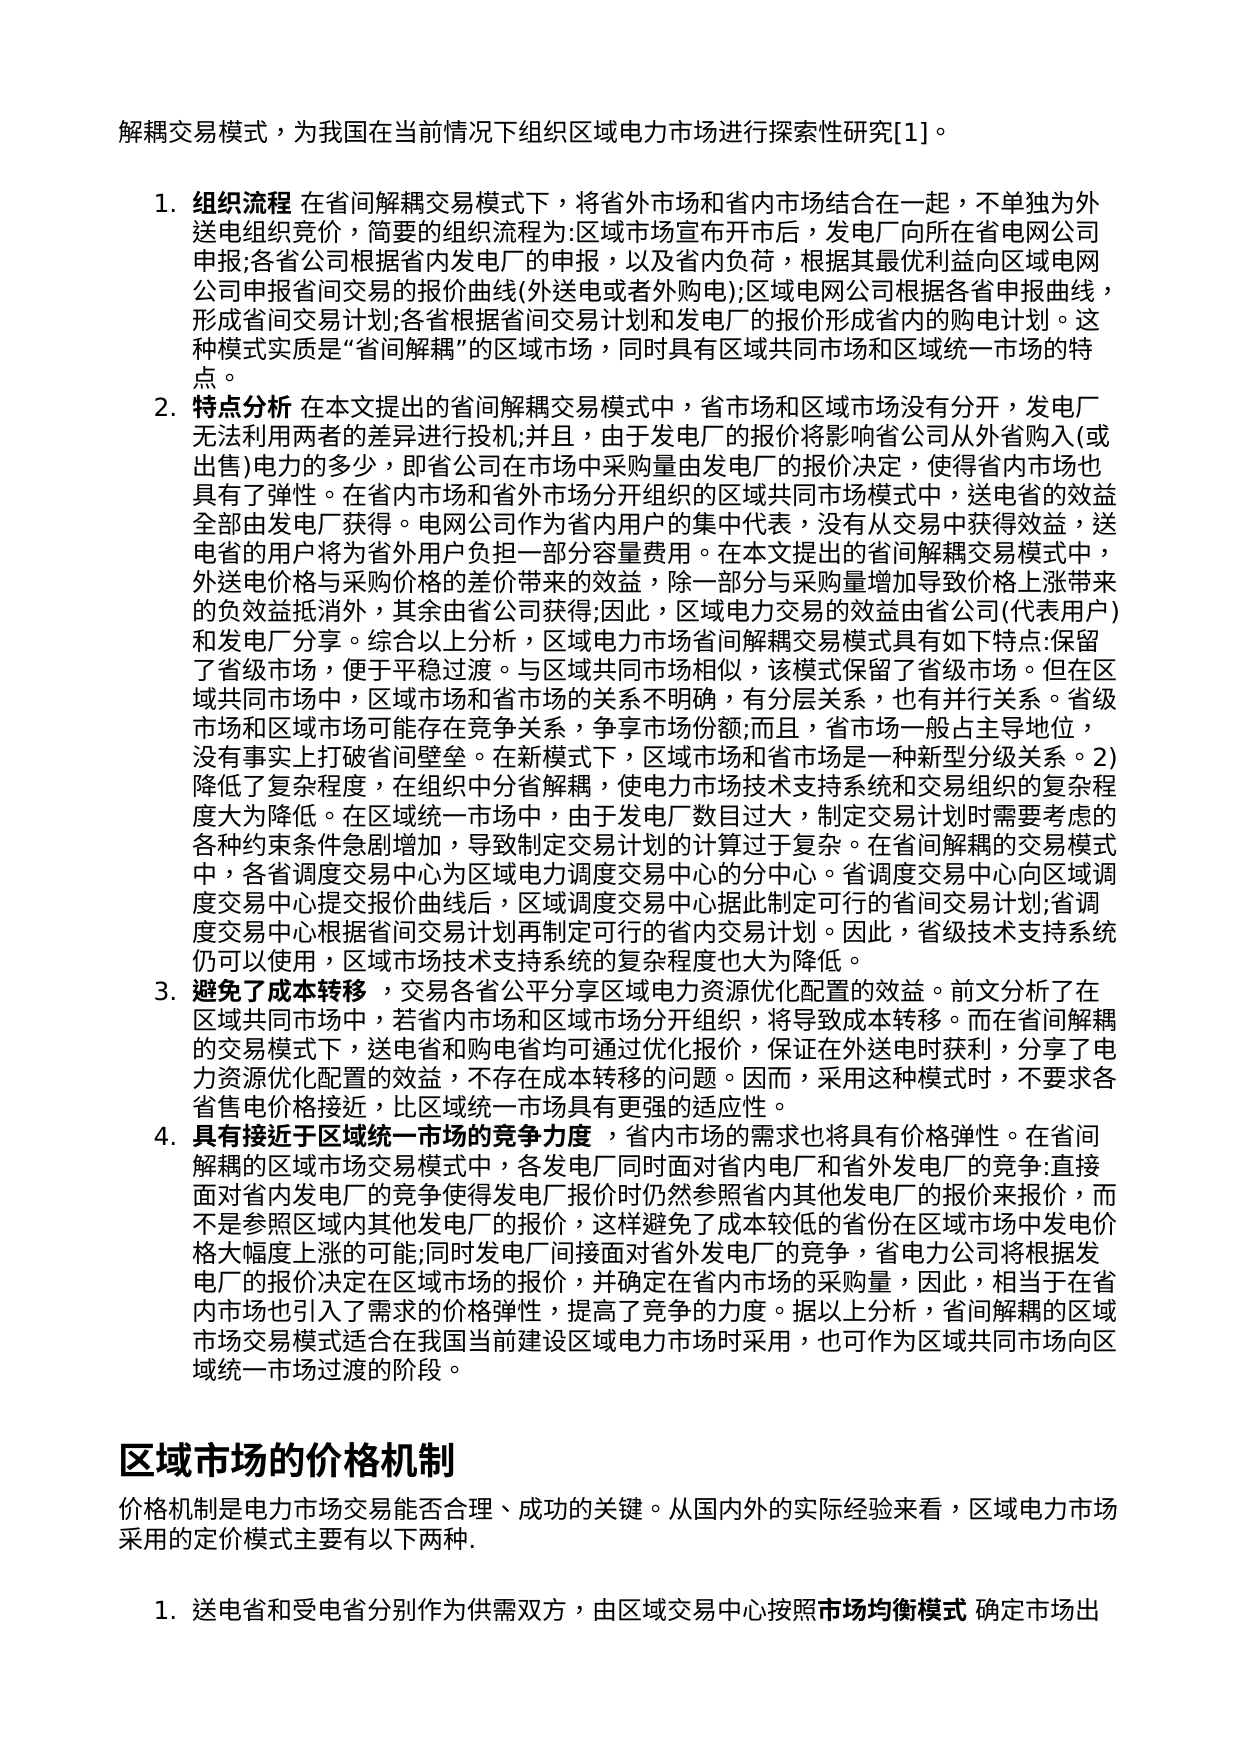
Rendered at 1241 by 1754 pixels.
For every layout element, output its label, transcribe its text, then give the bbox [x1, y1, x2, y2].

list 特点分析 在本文提出的省间解耦交易模式中，省市场和区域市场没有分开，发电厂无法利用两者的差异进行投机;并且，由于发电厂的报价将影响省公司从外省购入(或出售)电力的多少，即省公司在市场中采购量由发电厂的报价决定，使得省内市场也具有了弹性。在省内市场和省外市场分开组织的区域共同市场模式中，送电省的效益全部由发电厂获得。电网公司作为省内用户的集中代表，没有从交易中获得效益，送电省的用户将为省外用户负担一部分容量费用。在本文提出的省间解耦交易模式中，外送电价格与采购价格的差价带来的效益，除一部分与采购量增加导致价格上涨带来的负效益抵消外，其余由省公司获得;因此，区域电力交易的效益由省公司(代表用户)和发电厂分享。综合以上分析，区域电力市场省间解耦交易模式具有如下特点:保留了省级市场，便于平稳过渡。与区域共同市场相似，该模式保留了省级市场。但在区域共同市场中，区域市场和省市场的关系不明确，有分层关系，也有并行关系。省级市场和区域市场可能存在竞争关系，争享市场份额;而且，省市场一般占主导地位，没有事实上打破省间壁垒。在新模式下，区域市场和省市场是一种新型分级关系。2)降低了复杂程度，在组织中分省解耦，使电力市场技术支持系统和交易组织的复杂程度大为降低。在区域统一市场中，由于发电厂数目过大，制定交易计划时需要考虑的各种约束条件急剧增加，导致制定交易计划的计算过于复杂。在省间解耦的交易模式中，各省调度交易中心为区域电力调度交易中心的分中心。省调度交易中心向区域调度交易中心提交报价曲线后，区域调度交易中心据此制定可行的省间交易计划;省调度交易中心根据省间交易计划再制定可行的省内交易计划。因此，省级技术支持系统仍可以使用，区域市场技术支持系统的复杂程度也大为降低。 [177, 393, 1122, 977]
list 避免了成本转移 ，交易各省公平分享区域电力资源优化配置的效益。前文分析了在区域共同市场中，若省内市场和区域市场分开组织，将导致成本转移。而在省间解耦的交易模式下，送电省和购电省均可通过优化报价，保证在外送电时获利，分享了电力资源优化配置的效益，不存在成本转移的问题。因而，采用这种模式时，不要求各省售电价格接近，比区域统一市场具有更强的适应性。 [177, 977, 1122, 1123]
text 解耦交易模式，为我国在当前情况下组织区域电力市场进行探索性研究[1]。 [118, 118, 1122, 147]
list 送电省和受电省分别作为供需双方，由区域交易中心按照市场均衡模式 确定市场出 [177, 1596, 1122, 1625]
list 组织流程 在省间解耦交易模式下，将省外市场和省内市场结合在一起，不单独为外送电组织竞价，简要的组织流程为:区域市场宣布开市后，发电厂向所在省电网公司申报;各省公司根据省内发电厂的申报，以及省内负荷，根据其最优利益向区域电网公司申报省间交易的报价曲线(外送电或者外购电);区域电网公司根据各省申报曲线，形成省间交易计划;各省根据省间交易计划和发电厂的报价形成省内的购电计划。这种模式实质是“省间解耦”的区域市场，同时具有区域共同市场和区域统一市场的特点。 [177, 189, 1122, 393]
text 价格机制是电力市场交易能否合理、成功的关键。从国内外的实际经验来看，区域电力市场采用的定价模式主要有以下两种. [118, 1496, 1122, 1554]
list 具有接近于区域统一市场的竞争力度 ，省内市场的需求也将具有价格弹性。在省间解耦的区域市场交易模式中，各发电厂同时面对省内电厂和省外发电厂的竞争:直接面对省内发电厂的竞争使得发电厂报价时仍然参照省内其他发电厂的报价来报价，而不是参照区域内其他发电厂的报价，这样避免了成本较低的省份在区域市场中发电价格大幅度上涨的可能;同时发电厂间接面对省外发电厂的竞争，省电力公司将根据发电厂的报价决定在区域市场的报价，并确定在省内市场的采购量，因此，相当于在省内市场也引入了需求的价格弹性，提高了竞争的力度。据以上分析，省间解耦的区域市场交易模式适合在我国当前建设区域电力市场时采用，也可作为区域共同市场向区域统一市场过渡的阶段。 [177, 1123, 1122, 1385]
subtitle 区域市场的价格机制 [118, 1439, 1122, 1483]
